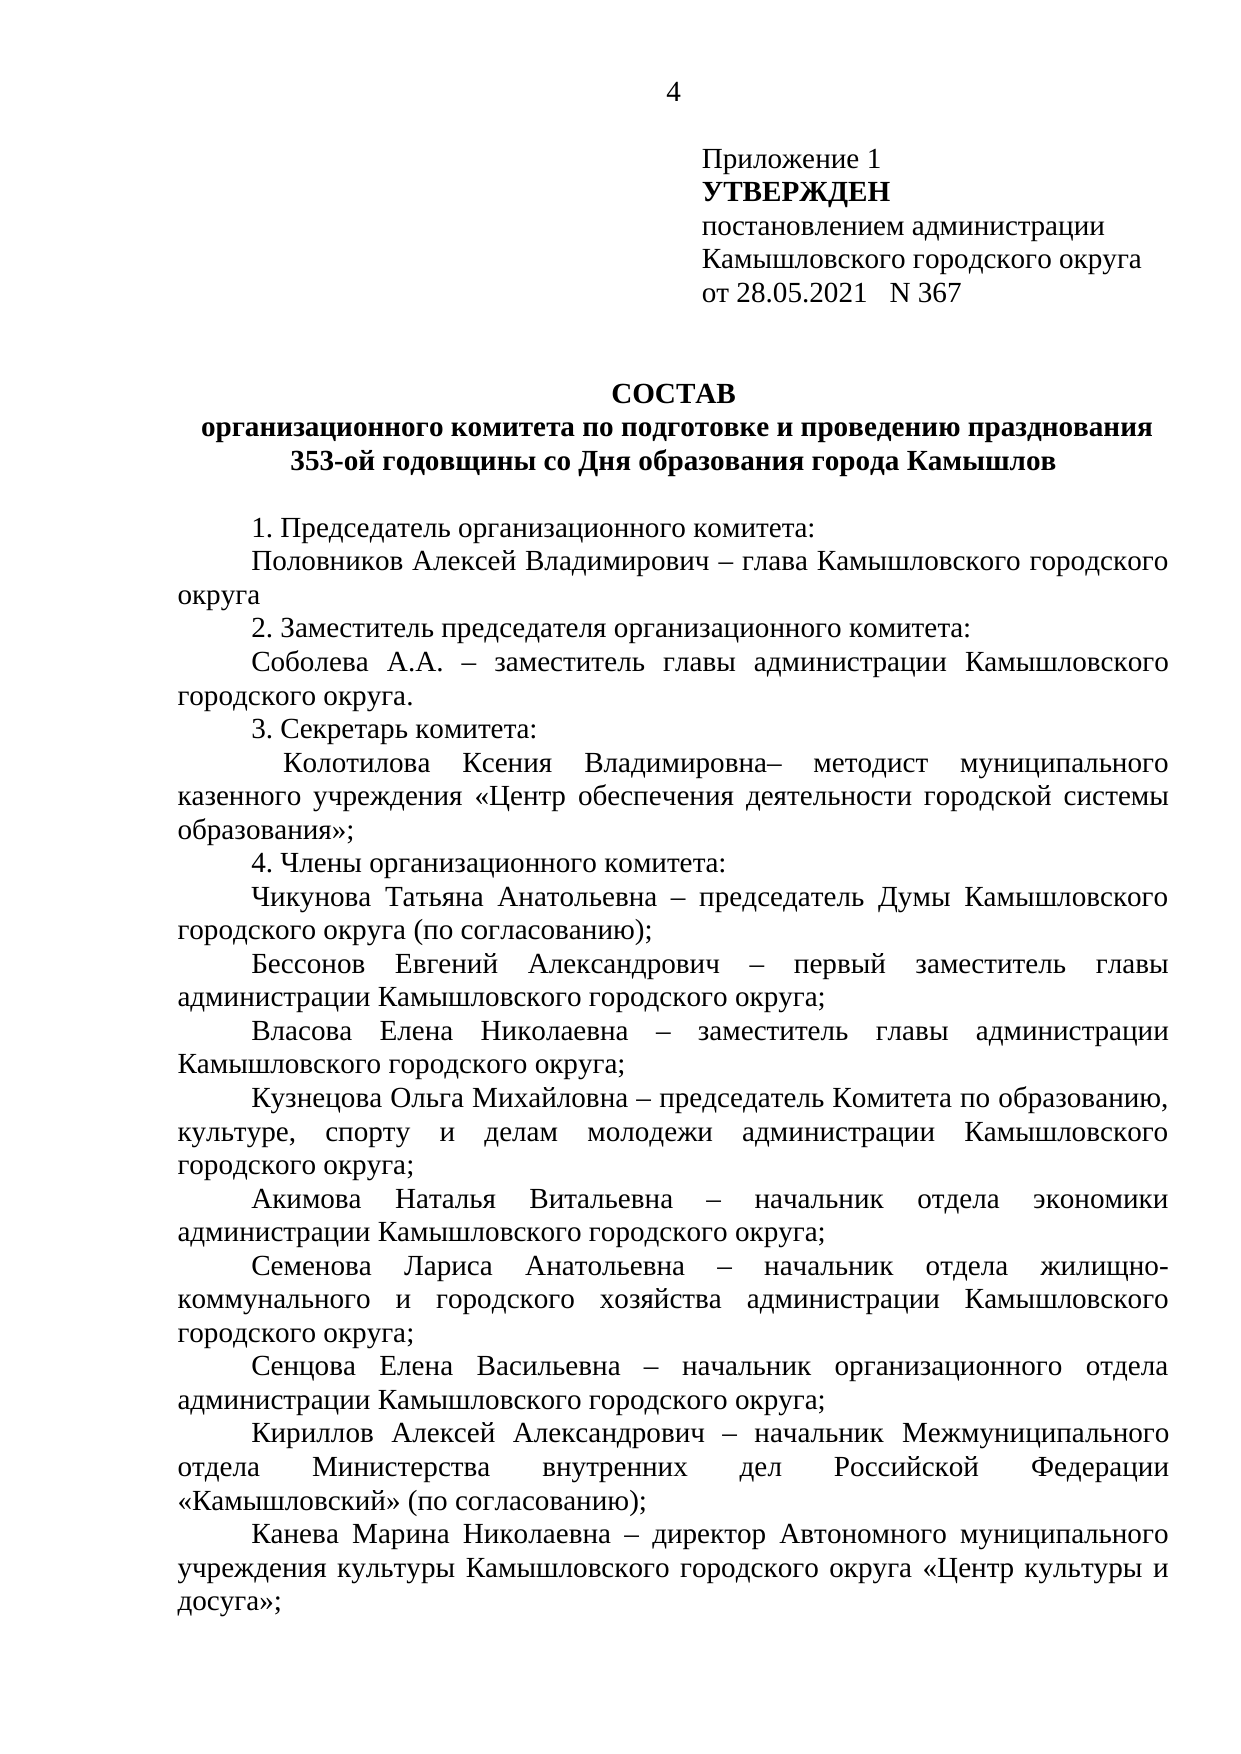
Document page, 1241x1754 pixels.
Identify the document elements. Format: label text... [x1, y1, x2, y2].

table_header Приложение 1 УТВЕРЖДЕН постановлением администрации Камышловского городского округа от 28.05.2021 N 367 [690, 141, 1203, 342]
text 1. Председатель организационного комитета: [177, 510, 1169, 543]
text 4. Члены организационного комитета: [177, 845, 1169, 879]
text Кузнецова Ольга Михайловна – председатель Комитета по образованию, культуре, спорту и делам молодежи администрации Камышловского городского округа; [177, 1080, 1169, 1181]
text Бессонов Евгений Александрович – первый заместитель главы администрации Камышловского городского округа; [177, 946, 1169, 1013]
text Канева Марина Николаевна – директор Автономного муниципального учреждения культуры Камышловского городского округа «Центр культуры и досуга»; [177, 1516, 1169, 1617]
text СОСТАВ [177, 376, 1169, 409]
text Сенцова Елена Васильевна – начальник организационного отдела администрации Камышловского городского округа; [177, 1348, 1169, 1416]
text Чикунова Татьяна Анатольевна – председатель Думы Камышловского городского округа (по согласованию); [177, 879, 1169, 946]
text 3. Секретарь комитета: [177, 711, 1169, 745]
text организационного комитета по подготовке и проведению празднования 353-ой годовщины со Дня образования города Камышлов [177, 409, 1169, 476]
table_header [177, 141, 690, 342]
text Соболева А.А. – заместитель главы администрации Камышловского городского округа. [177, 644, 1169, 711]
text Половников Алексей Владимирович – глава Камышловского городского округа [177, 543, 1169, 611]
text Колотилова Ксения Владимировна– методист муниципального казенного учреждения «Центр обеспечения деятельности городской системы образования»; [177, 745, 1169, 845]
text Власова Елена Николаевна – заместитель главы администрации Камышловского городского округа; [177, 1013, 1169, 1080]
text 2. Заместитель председателя организационного комитета: [177, 611, 1169, 644]
text Кириллов Алексей Александрович – начальник Межмуниципального отдела Министерства внутренних дел Российской Федерации «Камышловский» (по согласованию); [177, 1416, 1169, 1516]
text Семенова Лариса Анатольевна – начальник отдела жилищно-коммунального и городского хозяйства администрации Камышловского городского округа; [177, 1248, 1169, 1348]
text Акимова Наталья Витальевна – начальник отдела экономики администрации Камышловского городского округа; [177, 1181, 1169, 1248]
